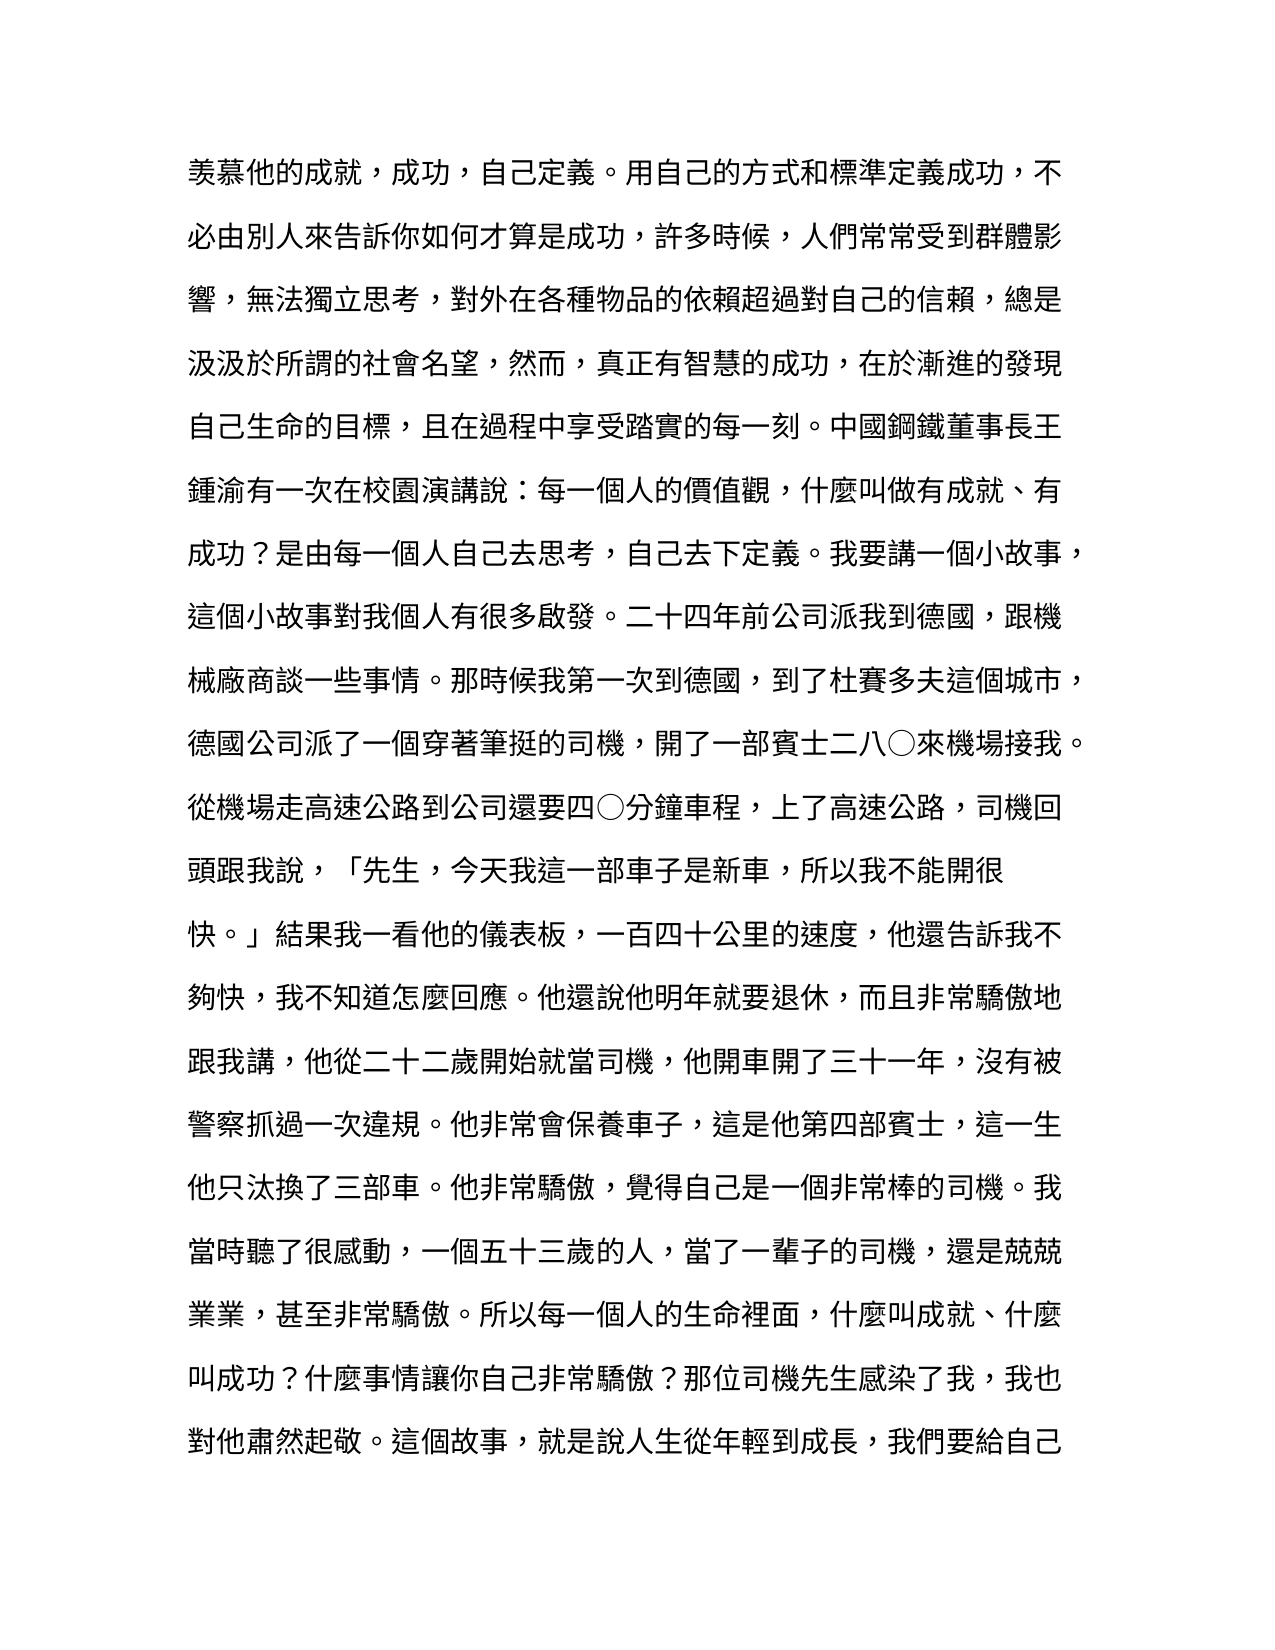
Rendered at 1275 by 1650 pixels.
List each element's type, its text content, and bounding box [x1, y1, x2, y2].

text 然而，世界上只有一個李安，我們未必有他一樣的才華，也未必羡慕他的成就，成功，自己定義。用自己的方式和標準定義成功，不必由別人來告訴你如何才算是成功，許多時候，人們常常受到群體影響，無法獨立思考，對外在各種物品的依賴超過對自己的信賴，總是汲汲於所謂的社會名望，然而，真正有智慧的成功，在於漸進的發現自己生命的目標，且在過程中享受踏實的每一刻。中國鋼鐵董事長王鍾渝有一次在校園演講說：每一個人的價值觀，什麼叫做有成就、有成功？是由每一個人自己去思考，自己去下定義。我要講一個小故事，這個小故事對我個人有很多啟發。二十四年前公司派我到德國，跟機械廠商談一些事情。那時候我第一次到德國，到了杜賽多夫這個城市，德國公司派了一個穿著筆挺的司機，開了一部賓士二八○來機場接我。從機場走高速公路到公司還要四○分鐘車程，上了高速公路，司機回頭跟我說，「先生，今天我這一部車子是新車，所以我不能開很快。」結果我一看他的儀表板，一百四十公里的速度，他還告訴我不夠快，我不知道怎麼回應。他還說他明年就要退休，而且非常驕傲地跟我講，他從二十二歲開始就當司機，他開車開了三十一年，沒有被警察抓過一次違規。他非常會保養車子，這是他第四部賓士，這一生他只汰換了三部車。他非常驕傲，覺得自己是一個非常棒的司機。我當時聽了很感動，一個五十三歲的人，當了一輩子的司機，還是兢兢業業，甚至非常驕傲。所以每一個人的生命裡面，什麼叫成就、什麼叫成功？什麼事情讓你自己非常驕傲？那位司機先生感染了我，我也對他肅然起敬。這個故事，就是說人生從年輕到成長，我們要給自己下一個什麼樣成功的定義？將來我要用什麼樣的標準，來衡量我的價值？不要被主流價值框住,我要建議各位，不要被社會的價值，不管是主流還是非主流，來限定了你的框框。因為只有自己最了解自己、最能夠掌握自己。「真正的成功和滿足，終究是需要每個人自己定義目標，定義時，必須和自己的渴望和價值觀取得一致。」做自生命中的主人，編寫自己的人生劇本，每個人都要選擇自己要走的路，你為了什麼而活？這個問題，只有你自已能找到答案，唯有一個人在心靈最深處、在本性和靈魂裏，聽到自己內心的心聲，才能找到自己真正想要的人生。 [187, 150, 1087, 1461]
